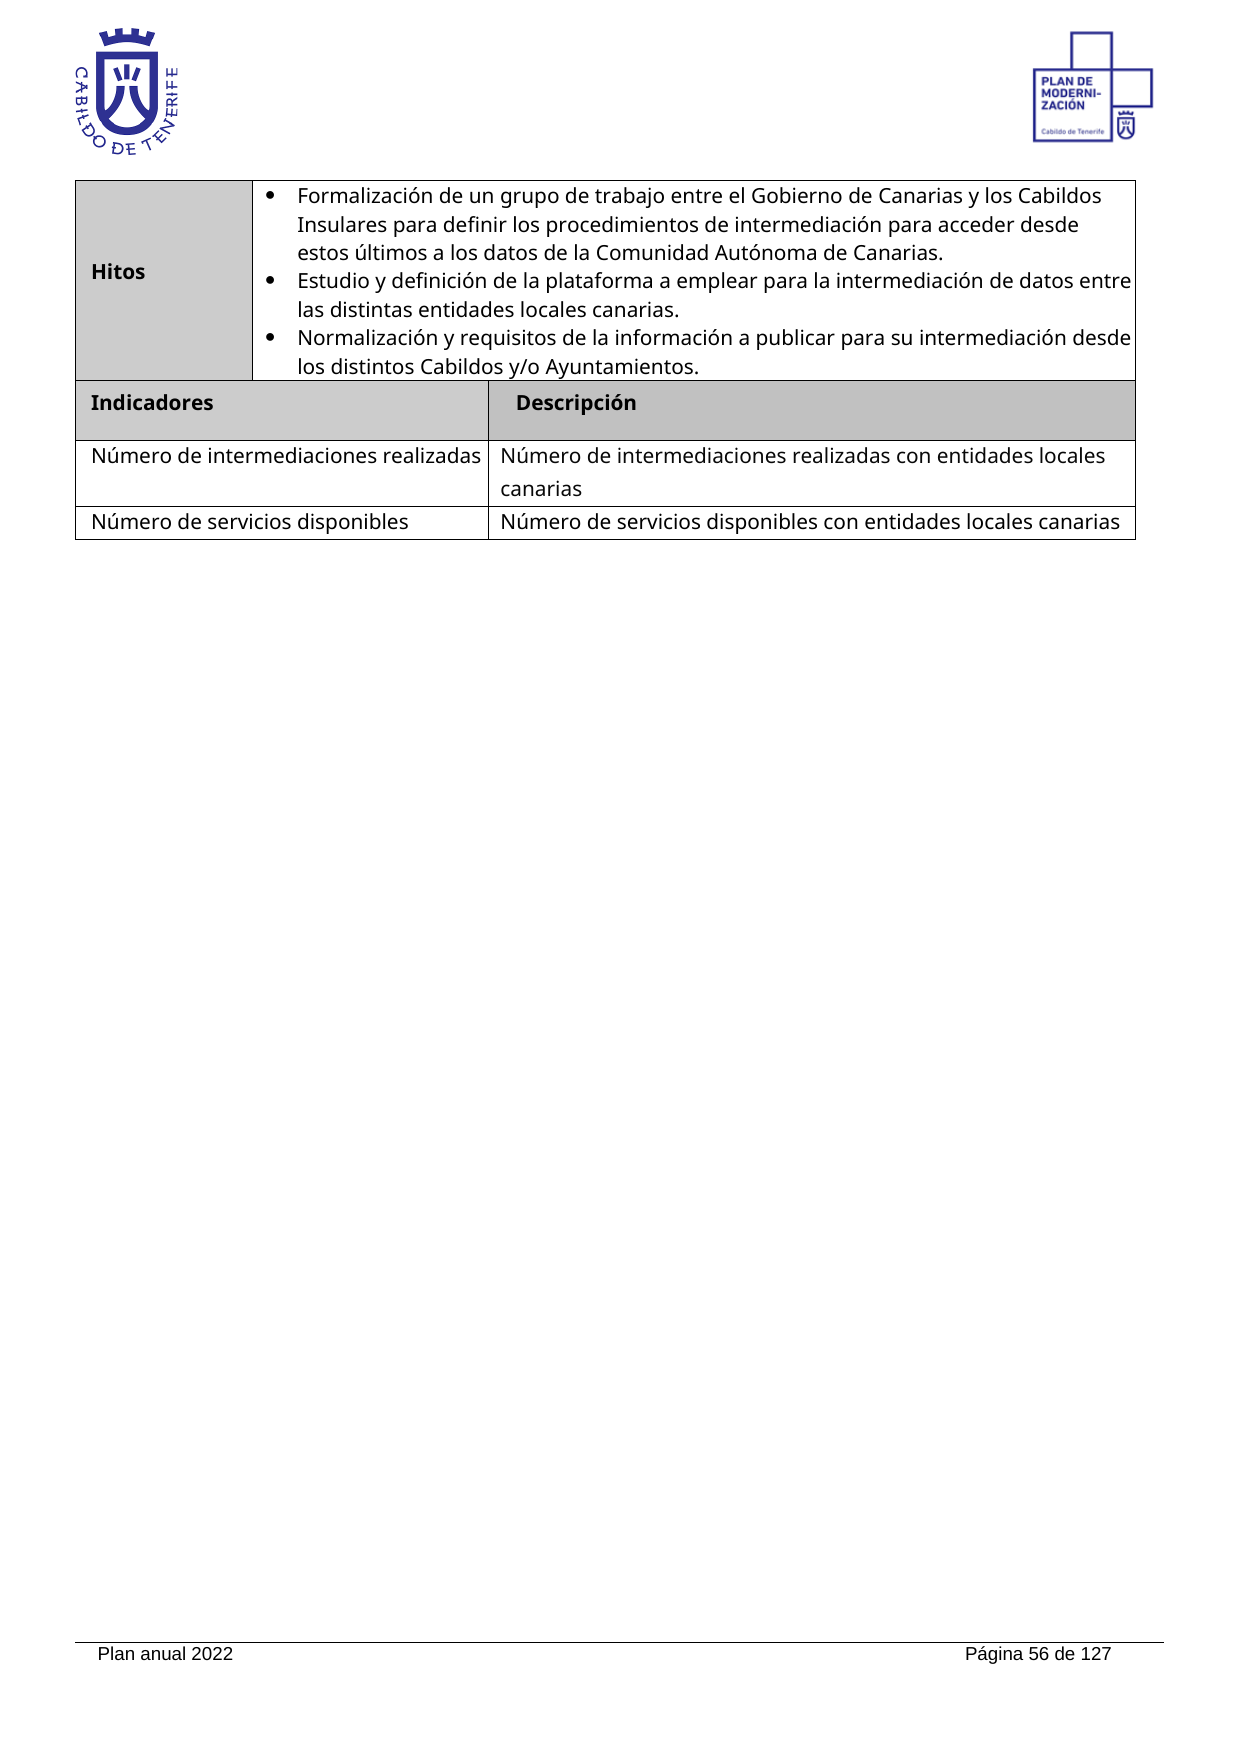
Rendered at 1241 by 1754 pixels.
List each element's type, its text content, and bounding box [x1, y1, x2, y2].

table_cell Número de intermediaciones realizadas con entidades locales canarias [489, 441, 1135, 506]
table_cell Indicadores [76, 381, 488, 440]
table_cell Número de servicios disponibles con entidades locales canarias [489, 507, 1135, 539]
table_cell Hitos [76, 181, 252, 380]
table_cell Número de servicios disponibles [76, 507, 488, 539]
table_cell Descripción [489, 381, 1135, 440]
table_cell Número de intermediaciones realizadas [76, 441, 488, 506]
table_cell Formalización de un grupo de trabajo entre el Gobierno de Canarias y los Cabildos Insulares para definir los procedimientos de intermediación para acceder desde estos últimos a los datos de la Comunidad Autónoma de Canarias. Estudio y definición de la plataforma a emplear para la intermediación de datos entre las distintas entidades locales canarias. Normalización y requisitos de la información a publicar para su intermediación desde los distintos Cabildos y/o Ayuntamientos. [253, 181, 1135, 380]
